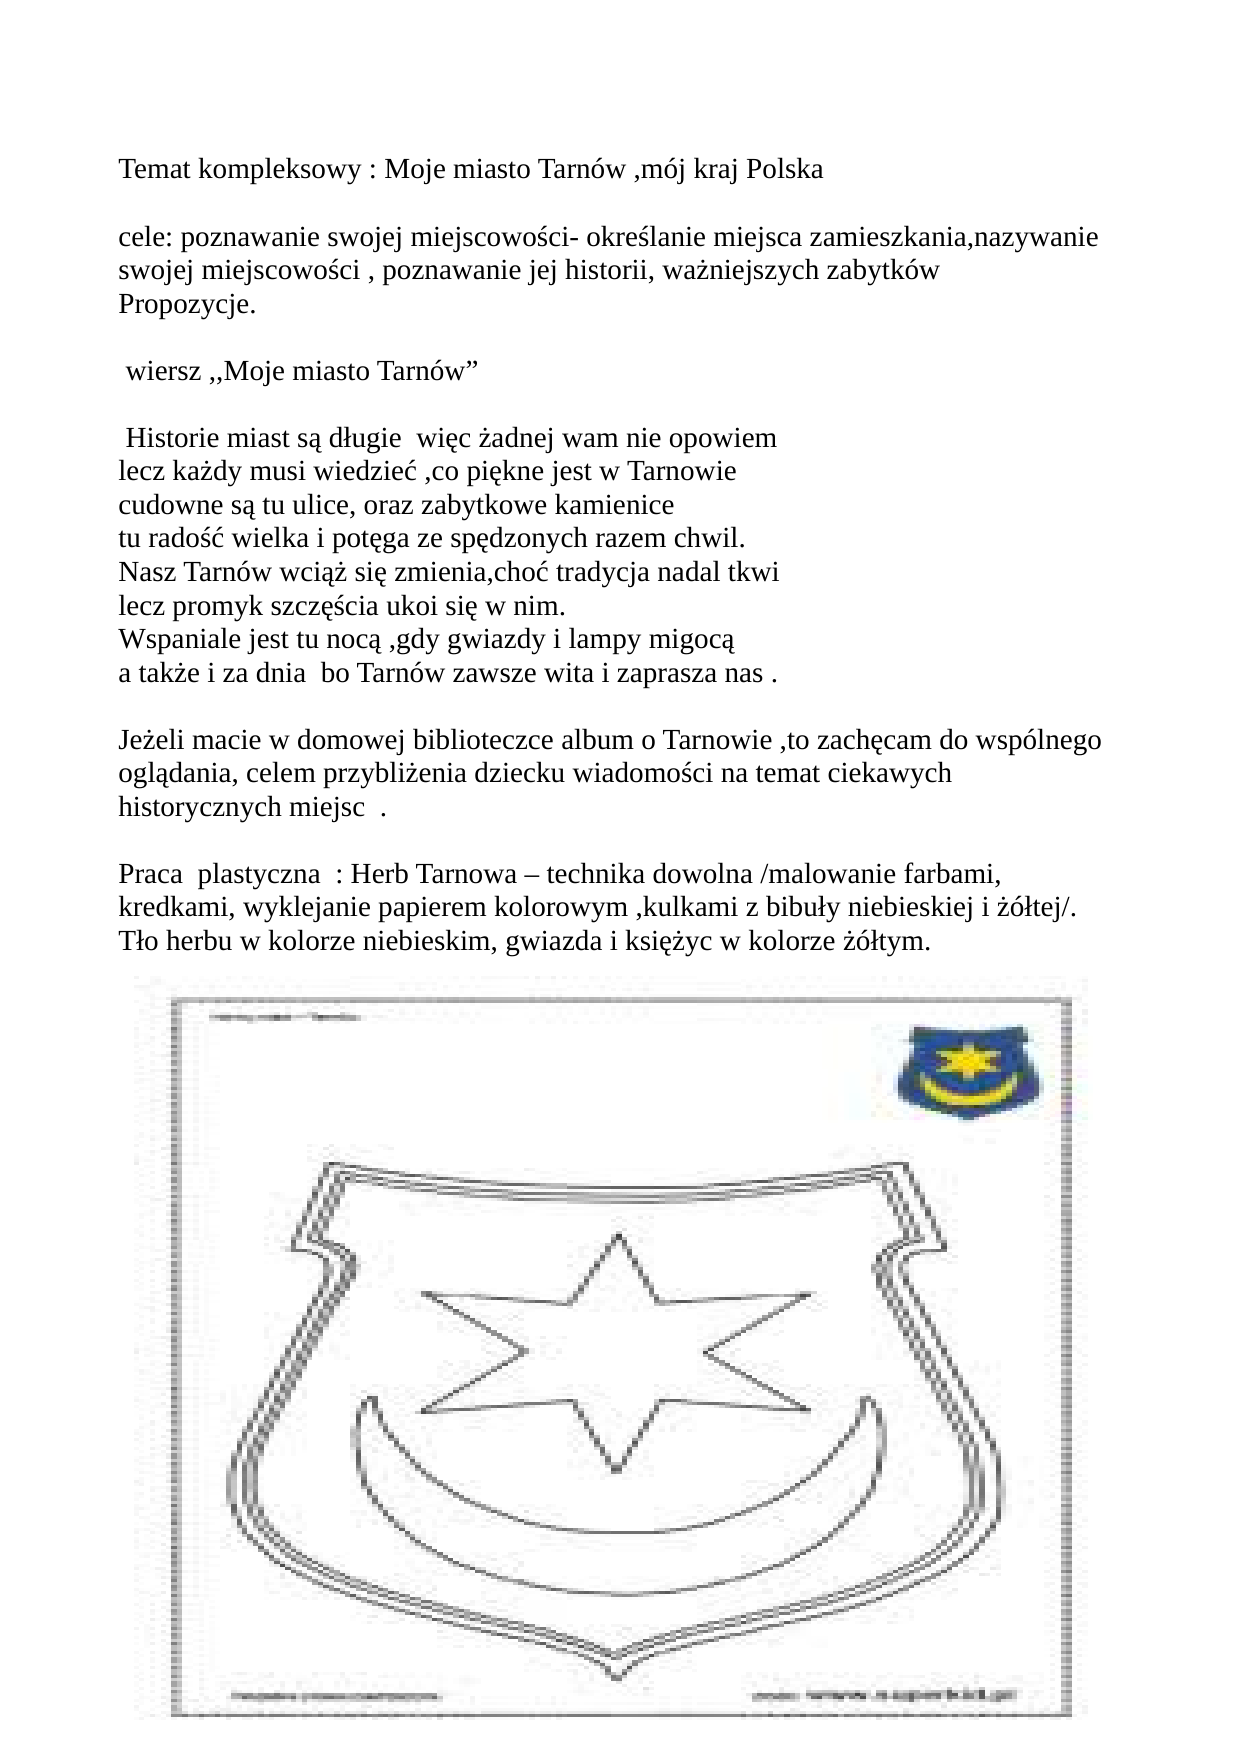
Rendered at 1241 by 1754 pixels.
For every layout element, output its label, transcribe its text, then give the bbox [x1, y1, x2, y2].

text Praca plastyczna : Herb Tarnowa – technika dowolna /malowanie farbami, kredkami, wyklejanie papierem kolorowym ,kulkami z bibuły niebieskiej i żółtej/. Tło herbu w kolorze niebieskim, gwiazda i księżyc w kolorze żółtym. [118, 856, 1122, 957]
text Historie miast są długie więc żadnej wam nie opowiem [118, 420, 1122, 453]
text lecz promyk szczęścia ukoi się w nim. [118, 588, 1122, 621]
text cudowne są tu ulice, oraz zabytkowe kamienice [118, 487, 1122, 521]
text Temat kompleksowy : Moje miasto Tarnów ,mój kraj Polska [118, 152, 1122, 185]
text Nasz Tarnów wciąż się zmienia,choć tradycja nadal tkwi [118, 554, 1122, 588]
text Wspaniale jest tu nocą ,gdy gwiazdy i lampy migocą [118, 621, 1122, 655]
text lecz każdy musi wiedzieć ,co piękne jest w Tarnowie [118, 453, 1122, 487]
text cele: poznawanie swojej miejscowości- określanie miejsca zamieszkania,nazywanie swojej miejscowości , poznawanie jej historii, ważniejszych zabytków [118, 219, 1122, 286]
picture [134, 976, 1110, 1738]
text Jeżeli macie w domowej biblioteczce album o Tarnowie ,to zachęcam do wspólnego oglądania, celem przybliżenia dziecku wiadomości na temat ciekawych historycznych miejsc . [118, 722, 1122, 822]
text Propozycje. [118, 286, 1122, 319]
text a także i za dnia bo Tarnów zawsze wita i zaprasza nas . [118, 655, 1122, 688]
text tu radość wielka i potęga ze spędzonych razem chwil. [118, 521, 1122, 554]
text wiersz ,,Moje miasto Tarnów” [118, 353, 1122, 386]
